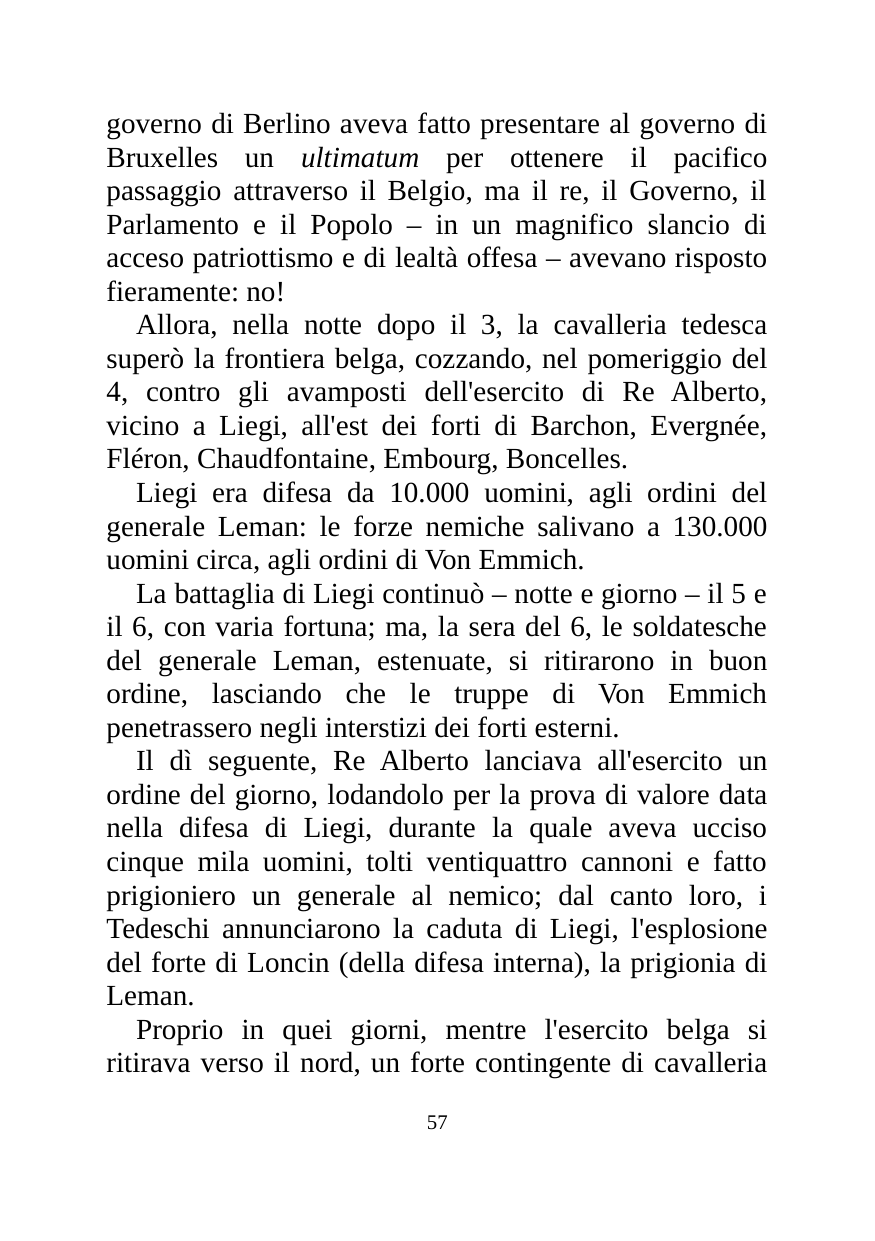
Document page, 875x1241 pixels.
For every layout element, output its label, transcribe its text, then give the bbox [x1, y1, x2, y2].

text Proprio in quei giorni, mentre l'esercito belga si ritirava verso il nord, un forte contingente di cavalleria [106, 1012, 768, 1079]
text Allora, nella notte dopo il 3, la cavalleria tedesca superò la frontiera belga, cozzando, nel pomeriggio del 4, contro gli avamposti dell'esercito di Re Alberto, vicino a Liegi, all'est dei forti di Barchon, Evergnée, Fléron, Chaudfontaine, Embourg, Boncelles. [106, 307, 768, 475]
text governo di Berlino aveva fatto presentare al governo di Bruxelles un ultimatum per ottenere il pacifico passaggio attraverso il Belgio, ma il re, il Governo, il Parlamento e il Popolo – in un magnifico slancio di acceso patriottismo e di lealtà offesa – avevano risposto fieramente: no! [106, 106, 768, 307]
text Liegi era difesa da 10.000 uomini, agli ordini del generale Leman: le forze nemiche salivano a 130.000 uomini circa, agli ordini di Von Emmich. [106, 475, 768, 576]
text La battaglia di Liegi continuò – notte e giorno – il 5 e il 6, con varia fortuna; ma, la sera del 6, le soldatesche del generale Leman, estenuate, si ritirarono in buon ordine, lasciando che le truppe di Von Emmich penetrassero negli interstizi dei forti esterni. [106, 576, 768, 743]
text Il dì seguente, Re Alberto lanciava all'esercito un ordine del giorno, lodandolo per la prova di valore data nella difesa di Liegi, durante la quale aveva ucciso cinque mila uomini, tolti ventiquattro cannoni e fatto prigioniero un generale al nemico; dal canto loro, i Tedeschi annunciarono la caduta di Liegi, l'esplosione del forte di Loncin (della difesa interna), la prigionia di Leman. [106, 743, 768, 1012]
